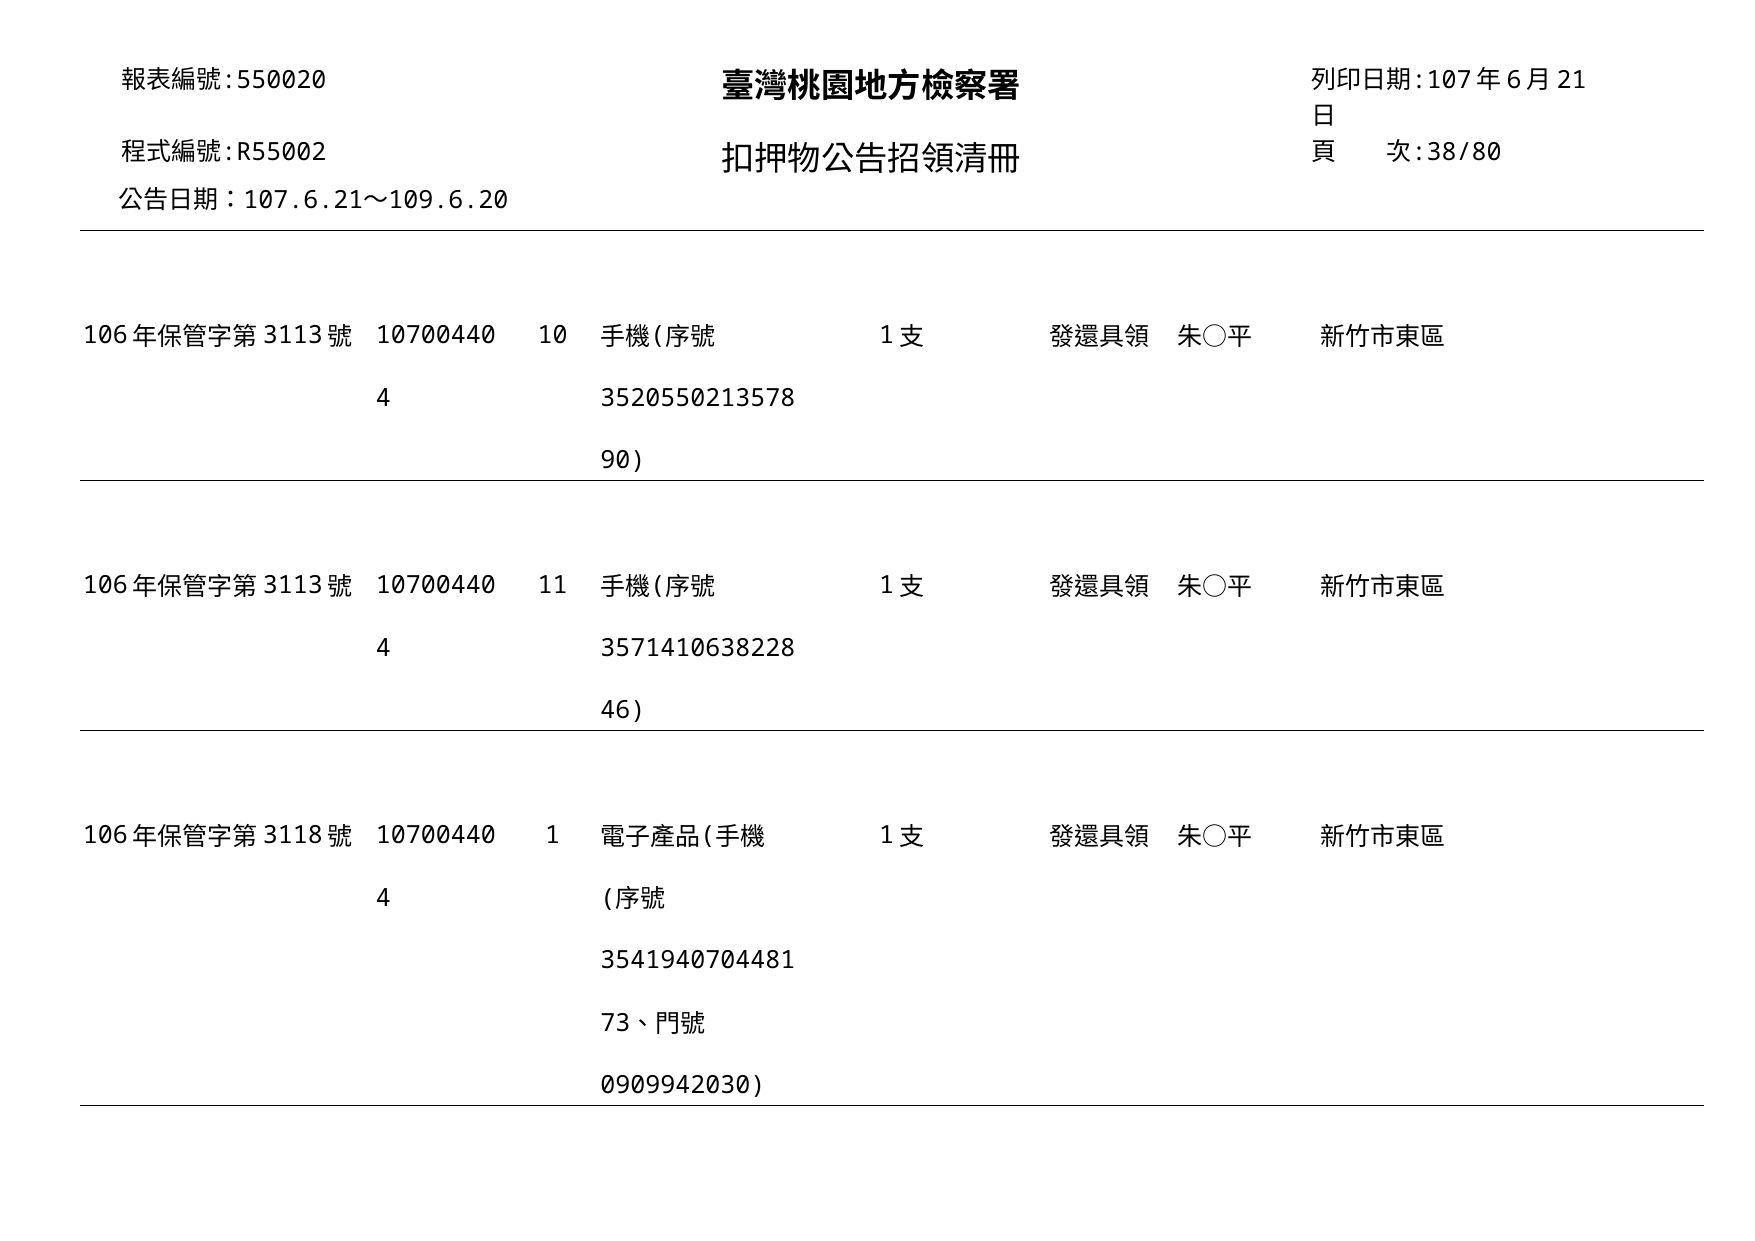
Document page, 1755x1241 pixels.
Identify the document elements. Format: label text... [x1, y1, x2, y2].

table_cell 手機(序號357141063822846) [597, 481, 807, 730]
table_cell 發還具領 [1046, 731, 1175, 1105]
table_cell 手機(序號352055021357890) [597, 231, 807, 480]
table_cell 1支 [808, 731, 927, 1105]
table_cell 朱○平 [1175, 481, 1317, 730]
table_cell 新竹市東區 [1317, 231, 1575, 480]
table_cell 107004404 [373, 481, 507, 730]
table_cell 新竹市東區 [1317, 731, 1575, 1105]
table_cell 1支 [808, 481, 927, 730]
table_cell 107004404 [373, 731, 507, 1105]
table_cell [1575, 481, 1704, 730]
table_cell 朱○平 [1175, 731, 1317, 1105]
table_cell [927, 231, 1046, 480]
table_cell 1支 [808, 231, 927, 480]
table_cell 發還具領 [1046, 231, 1175, 480]
table_cell 朱○平 [1175, 231, 1317, 480]
table_cell 11 [507, 481, 597, 730]
table_cell 10 [507, 231, 597, 480]
table_cell 107004404 [373, 231, 507, 480]
table_cell [927, 731, 1046, 1105]
table_cell [1575, 731, 1704, 1105]
table_cell 1 [507, 731, 597, 1105]
table_cell 新竹市東區 [1317, 481, 1575, 730]
table_cell 電子產品(手機(序號354194070448173、門號0909942030) [597, 731, 807, 1105]
table_cell 106年保管字第3118號 [80, 731, 373, 1105]
table_cell [1575, 231, 1704, 480]
table_cell 發還具領 [1046, 481, 1175, 730]
table_cell [927, 481, 1046, 730]
table_cell 106年保管字第3113號 [80, 231, 373, 480]
table_cell 106年保管字第3113號 [80, 481, 373, 730]
